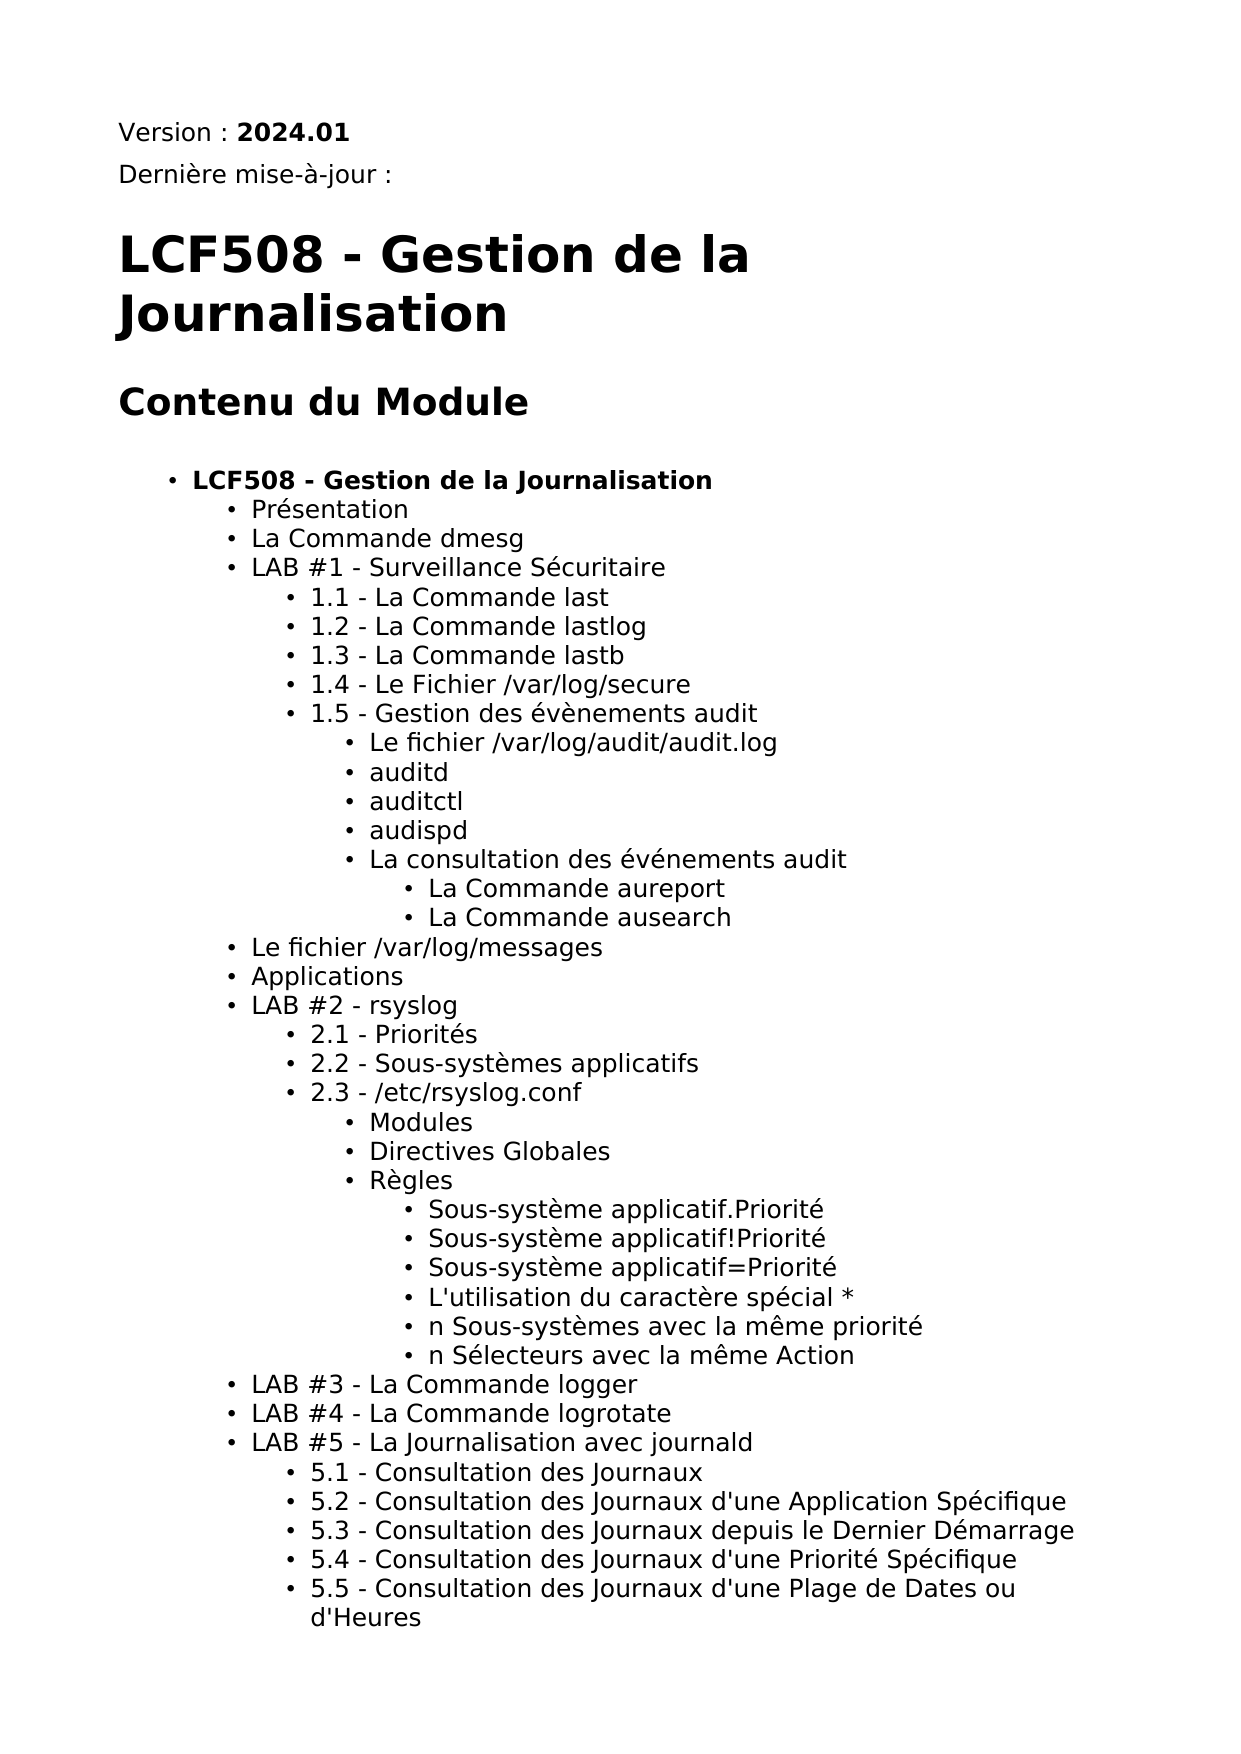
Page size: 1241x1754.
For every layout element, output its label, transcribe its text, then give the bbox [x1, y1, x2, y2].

subtitle Contenu du Module [118, 380, 1122, 424]
list Sous-système applicatif.Priorité [413, 1195, 1122, 1224]
list 5.1 - Consultation des Journaux [295, 1458, 1122, 1487]
text Version : 2024.01 [118, 118, 1122, 147]
list LCF508 - Gestion de la Journalisation [177, 466, 1122, 495]
list 1.1 - La Commande last [295, 583, 1122, 612]
list 5.4 - Consultation des Journaux d'une Priorité Spécifique [295, 1545, 1122, 1574]
list 2.2 - Sous-systèmes applicatifs [295, 1049, 1122, 1078]
list La Commande ausearch [413, 903, 1122, 933]
list 2.3 - /etc/rsyslog.conf [295, 1078, 1122, 1108]
list LAB #5 - La Journalisation avec journald [236, 1428, 1122, 1458]
list 2.1 - Priorités [295, 1020, 1122, 1049]
list 5.3 - Consultation des Journaux depuis le Dernier Démarrage [295, 1516, 1122, 1545]
list La consultation des événements audit [354, 845, 1122, 874]
text Dernière mise-à-jour : [118, 160, 1122, 189]
list auditd [354, 758, 1122, 787]
list 5.2 - Consultation des Journaux d'une Application Spécifique [295, 1487, 1122, 1516]
list Sous-système applicatif!Priorité [413, 1224, 1122, 1253]
list Applications [236, 962, 1122, 991]
list La Commande dmesg [236, 524, 1122, 553]
list Modules [354, 1108, 1122, 1137]
list auditctl [354, 787, 1122, 816]
list n Sous-systèmes avec la même priorité [413, 1312, 1122, 1341]
list LAB #2 - rsyslog [236, 991, 1122, 1020]
list Le fichier /var/log/audit/audit.log [354, 728, 1122, 758]
list La Commande aureport [413, 874, 1122, 903]
list Directives Globales [354, 1137, 1122, 1166]
list 1.2 - La Commande lastlog [295, 612, 1122, 641]
list LAB #1 - Surveillance Sécuritaire [236, 553, 1122, 583]
list 5.5 - Consultation des Journaux d'une Plage de Dates ou d'Heures [295, 1574, 1122, 1633]
list audispd [354, 816, 1122, 845]
list Règles [354, 1166, 1122, 1195]
list Le fichier /var/log/messages [236, 933, 1122, 962]
list 1.3 - La Commande lastb [295, 641, 1122, 670]
subtitle LCF508 - Gestion de la Journalisation [118, 226, 1122, 343]
list 1.4 - Le Fichier /var/log/secure [295, 670, 1122, 699]
list 1.5 - Gestion des évènements audit [295, 699, 1122, 728]
list Présentation [236, 495, 1122, 524]
list Sous-système applicatif=Priorité [413, 1253, 1122, 1283]
list L'utilisation du caractère spécial * [413, 1283, 1122, 1312]
list LAB #4 - La Commande logrotate [236, 1399, 1122, 1428]
list LAB #3 - La Commande logger [236, 1370, 1122, 1399]
list n Sélecteurs avec la même Action [413, 1341, 1122, 1370]
